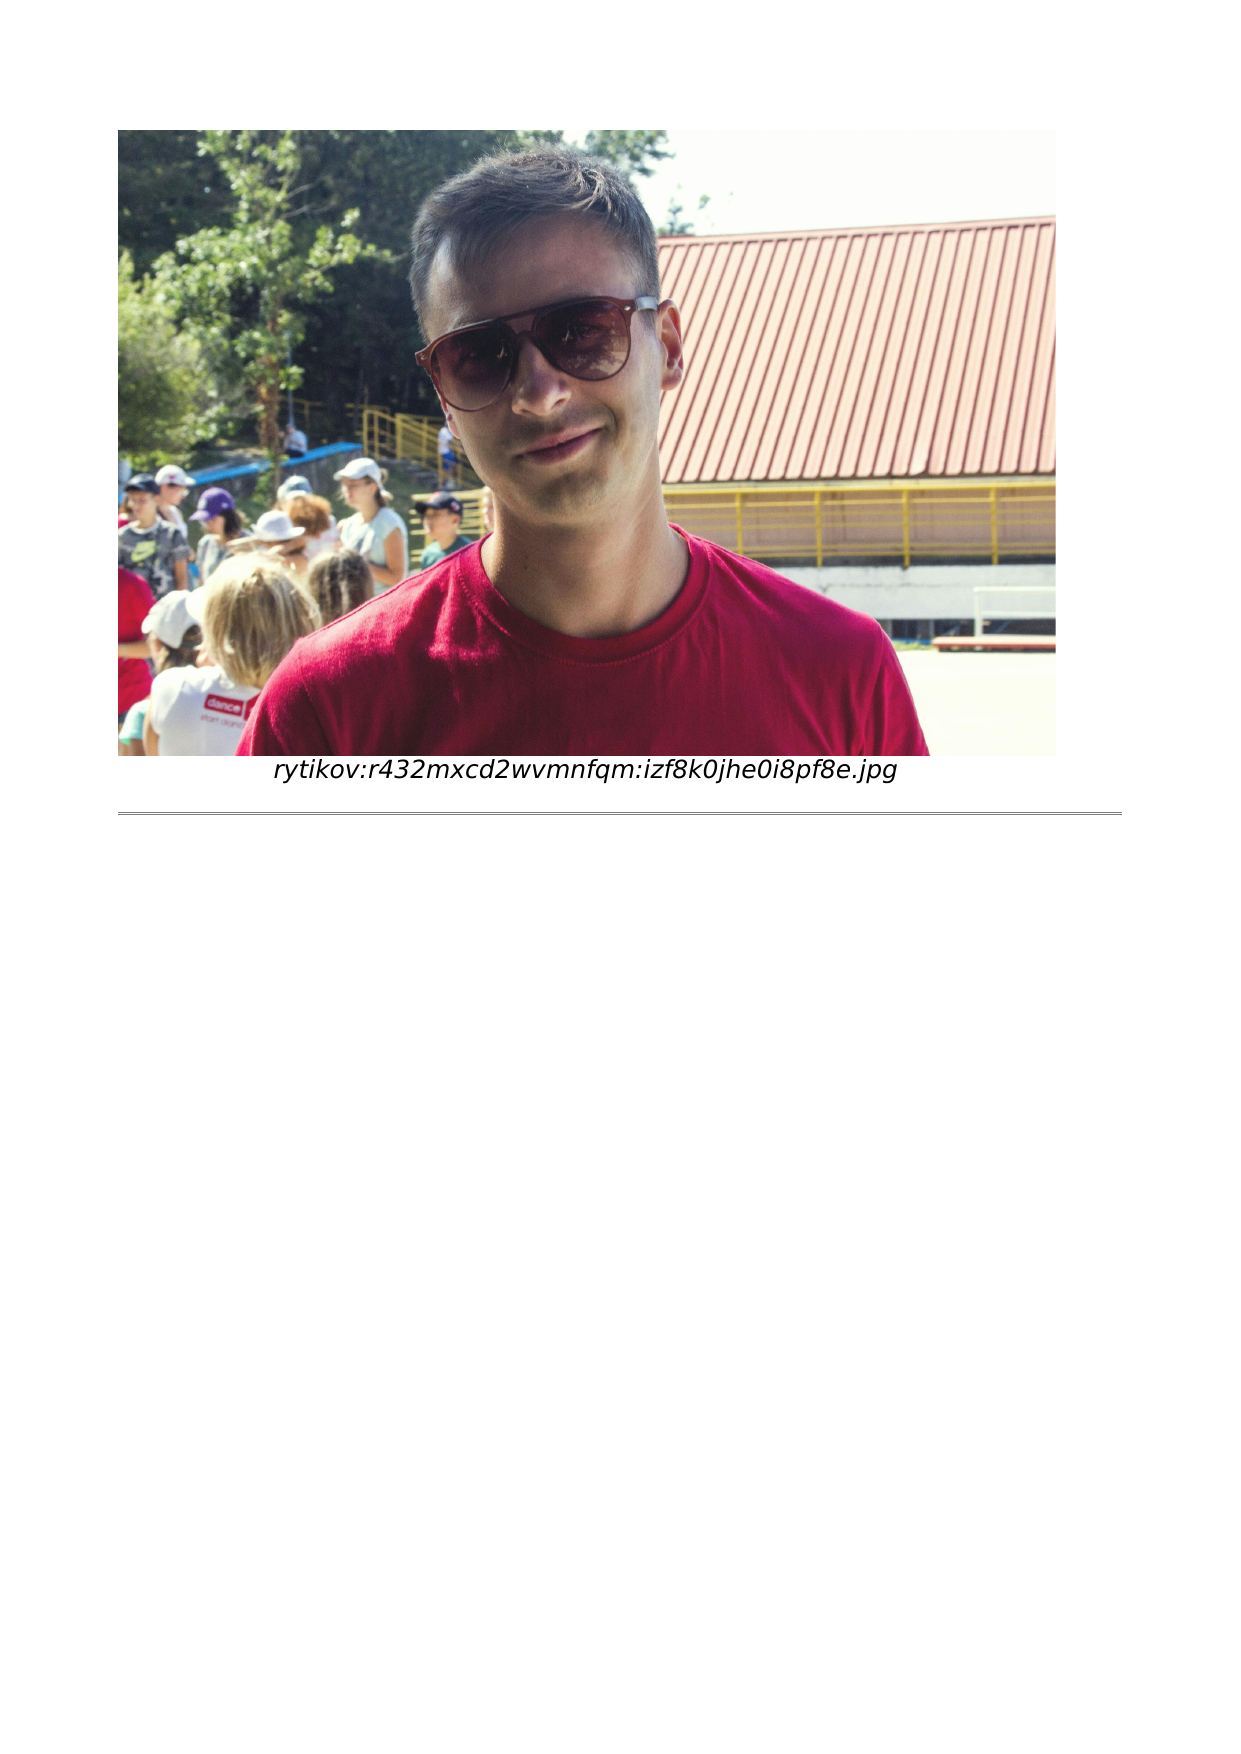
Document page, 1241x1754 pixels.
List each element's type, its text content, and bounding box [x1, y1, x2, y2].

picture [118, 130, 1056, 756]
text rytikov:r432mxcd2wvmnfqm:izf8k0jhe0i8pf8e.jpg [118, 756, 1056, 785]
